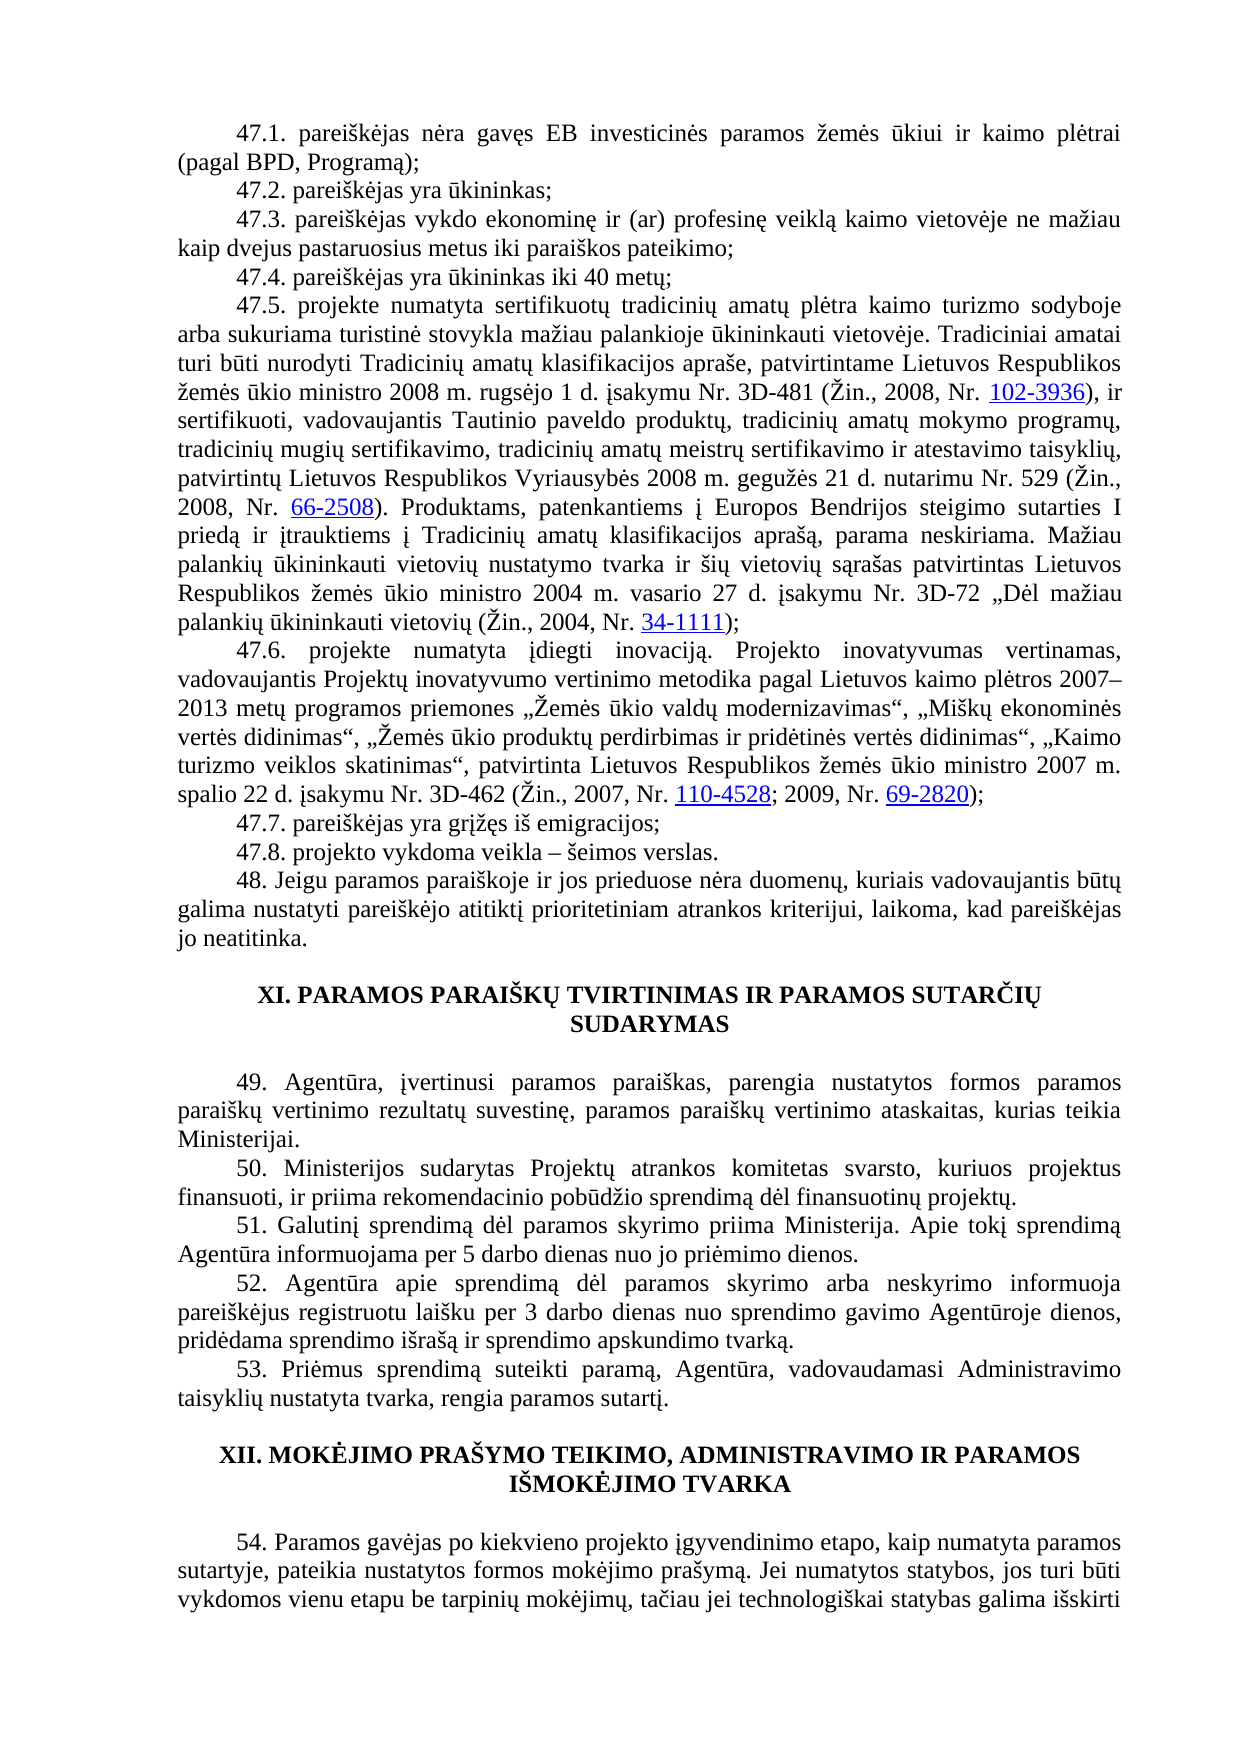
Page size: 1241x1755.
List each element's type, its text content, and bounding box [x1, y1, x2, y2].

text 54. Paramos gavėjas po kiekvieno projekto įgyvendinimo etapo, kaip numatyta paramos sutartyje, pateikia nustatytos formos mokėjimo prašymą. Jei numatytos statybos, jos turi būti vykdomos vienu etapu be tarpinių mokėjimų, tačiau jei technologiškai statybas galima išskirti [177, 1527, 1122, 1613]
text 47.7. pareiškėjas yra grįžęs iš emigracijos; [177, 808, 1122, 837]
text 47.1. pareiškėjas nėra gavęs EB investicinės paramos žemės ūkiui ir kaimo plėtrai (pagal BPD, Programą); [177, 118, 1122, 176]
text XII. MOKĖJIMO PRAŠYMO TEIKIMO, ADMINISTRAVIMO IR PARAMOS IŠMOKĖJIMO TVARKA [177, 1441, 1122, 1498]
text 52. Agentūra apie sprendimą dėl paramos skyrimo arba neskyrimo informuoja pareiškėjus registruotu laišku per 3 darbo dienas nuo sprendimo gavimo Agentūroje dienos, pridėdama sprendimo išrašą ir sprendimo apskundimo tvarką. [177, 1268, 1122, 1354]
text 48. Jeigu paramos paraiškoje ir jos prieduose nėra duomenų, kuriais vadovaujantis būtų galima nustatyti pareiškėjo atitiktį prioritetiniam atrankos kriterijui, laikoma, kad pareiškėjas jo neatitinka. [177, 866, 1122, 952]
text 47.6. projekte numatyta įdiegti inovaciją. Projekto inovatyvumas vertinamas, vadovaujantis Projektų inovatyvumo vertinimo metodika pagal Lietuvos kaimo plėtros 2007–2013 metų programos priemones „Žemės ūkio valdų modernizavimas“, „Miškų ekonominės vertės didinimas“, „Žemės ūkio produktų perdirbimas ir pridėtinės vertės didinimas“, „Kaimo turizmo veiklos skatinimas“, patvirtinta Lietuvos Respublikos žemės ūkio ministro 2007 m. spalio 22 d. įsakymu Nr. 3D-462 (Žin., 2007, Nr. 110-4528; 2009, Nr. 69-2820); [177, 636, 1122, 808]
text 47.2. pareiškėjas yra ūkininkas; [177, 176, 1122, 204]
text 53. Priėmus sprendimą suteikti paramą, Agentūra, vadovaudamasi Administravimo taisyklių nustatyta tvarka, rengia paramos sutartį. [177, 1354, 1122, 1412]
text 50. Ministerijos sudarytas Projektų atrankos komitetas svarsto, kuriuos projektus finansuoti, ir priima rekomendacinio pobūdžio sprendimą dėl finansuotinų projektų. [177, 1153, 1122, 1211]
text 47.3. pareiškėjas vykdo ekonominę ir (ar) profesinę veiklą kaimo vietovėje ne mažiau kaip dvejus pastaruosius metus iki paraiškos pateikimo; [177, 204, 1122, 262]
text 47.8. projekto vykdoma veikla – šeimos verslas. [177, 837, 1122, 866]
text 51. Galutinį sprendimą dėl paramos skyrimo priima Ministerija. Apie tokį sprendimą Agentūra informuojama per 5 darbo dienas nuo jo priėmimo dienos. [177, 1211, 1122, 1268]
text 47.4. pareiškėjas yra ūkininkas iki 40 metų; [177, 262, 1122, 291]
text 49. Agentūra, įvertinusi paramos paraiškas, parengia nustatytos formos paramos paraiškų vertinimo rezultatų suvestinę, paramos paraiškų vertinimo ataskaitas, kurias teikia Ministerijai. [177, 1067, 1122, 1153]
text 47.5. projekte numatyta sertifikuotų tradicinių amatų plėtra kaimo turizmo sodyboje arba sukuriama turistinė stovykla mažiau palankioje ūkininkauti vietovėje. Tradiciniai amatai turi būti nurodyti Tradicinių amatų klasifikacijos apraše, patvirtintame Lietuvos Respublikos žemės ūkio ministro 2008 m. rugsėjo 1 d. įsakymu Nr. 3D-481 (Žin., 2008, Nr. 102-3936), ir sertifikuoti, vadovaujantis Tautinio paveldo produktų, tradicinių amatų mokymo programų, tradicinių mugių sertifikavimo, tradicinių amatų meistrų sertifikavimo ir atestavimo taisyklių, patvirtintų Lietuvos Respublikos Vyriausybės 2008 m. gegužės 21 d. nutarimu Nr. 529 (Žin., 2008, Nr. 66-2508). Produktams, patenkantiems į Europos Bendrijos steigimo sutarties I priedą ir įtrauktiems į Tradicinių amatų klasifikacijos aprašą, parama neskiriama. Mažiau palankių ūkininkauti vietovių nustatymo tvarka ir šių vietovių sąrašas patvirtintas Lietuvos Respublikos žemės ūkio ministro 2004 m. vasario 27 d. įsakymu Nr. 3D-72 „Dėl mažiau palankių ūkininkauti vietovių (Žin., 2004, Nr. 34-1111); [177, 291, 1122, 636]
text XI. PARAMOS PARAIŠKŲ TVIRTINIMAS IR PARAMOS SUTARČIŲ SUDARYMAS [177, 981, 1122, 1038]
